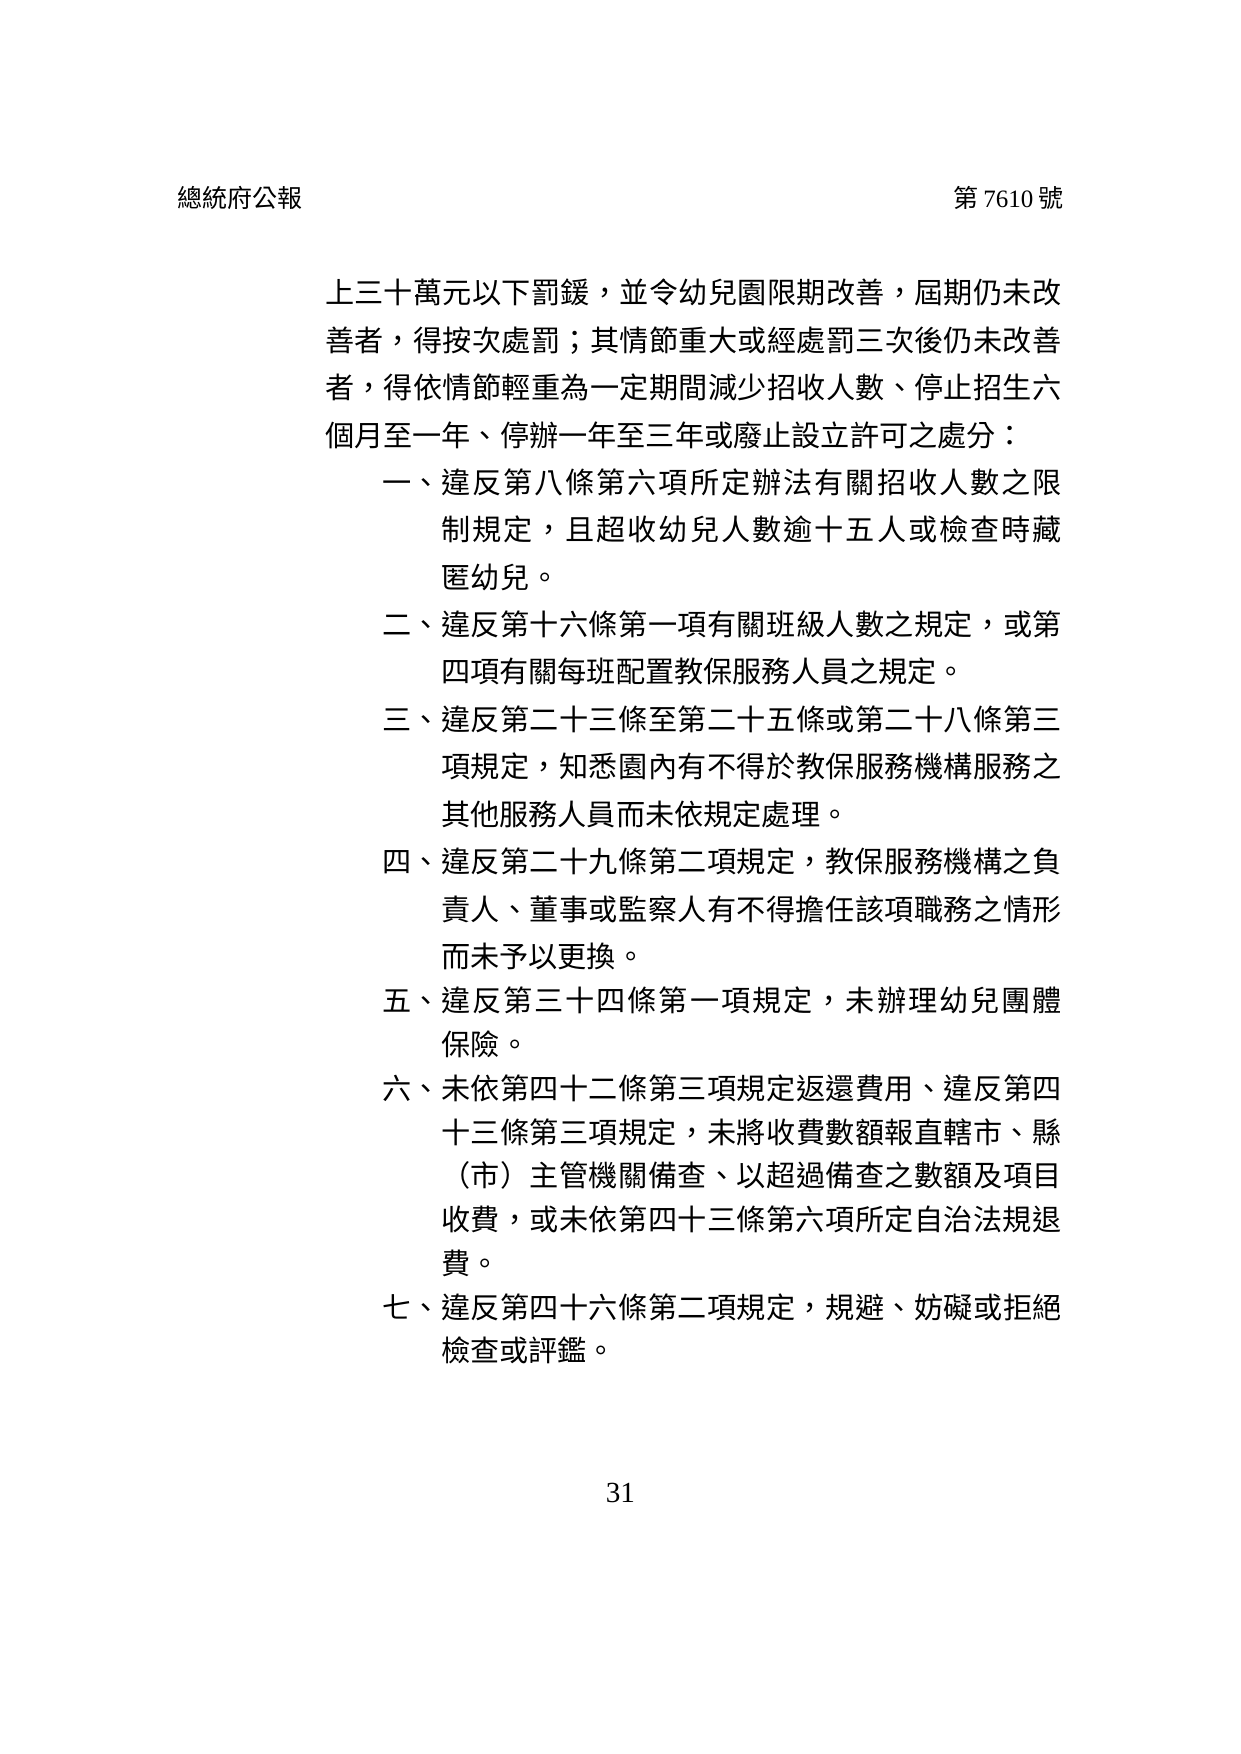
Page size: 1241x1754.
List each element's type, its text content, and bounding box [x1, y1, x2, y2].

text 七、 違反第四十六條第二項規定，規避、妨礙或拒絕檢查或評鑑。 [382, 1283, 1063, 1371]
text 五、 違反第三十四條第一項規定，未辦理幼兒團體保險。 [382, 977, 1063, 1064]
text 四、 違反第二十九條第二項規定，教保服務機構之負責人、董事或監察人有不得擔任該項職務之情形而未予以更換。 [382, 834, 1063, 977]
text 上三十萬元以下罰鍰，並令幼兒園限期改善，屆期仍未改善者，得按次處罰；其情節重大或經處罰三次後仍未改善者，得依情節輕重為一定期間減少招收人數、停止招生六個月至一年、停辦一年至三年或廢止設立許可之處分： [177, 266, 1063, 455]
text 一、 違反第八條第六項所定辦法有關招收人數之限制規定，且超收幼兒人數逾十五人或檢查時藏匿幼兒。 [382, 455, 1063, 598]
text 六、 未依第四十二條第三項規定返還費用、違反第四十三條第三項規定，未將收費數額報直轄市、縣（市）主管機關備查、以超過備查之數額及項目收費，或未依第四十三條第六項所定自治法規退費。 [382, 1064, 1063, 1283]
text 三、 違反第二十三條至第二十五條或第二十八條第三項規定，知悉園內有不得於教保服務機構服務之其他服務人員而未依規定處理。 [382, 692, 1063, 834]
text 二、 違反第十六條第一項有關班級人數之規定，或第四項有關每班配置教保服務人員之規定。 [382, 598, 1063, 692]
